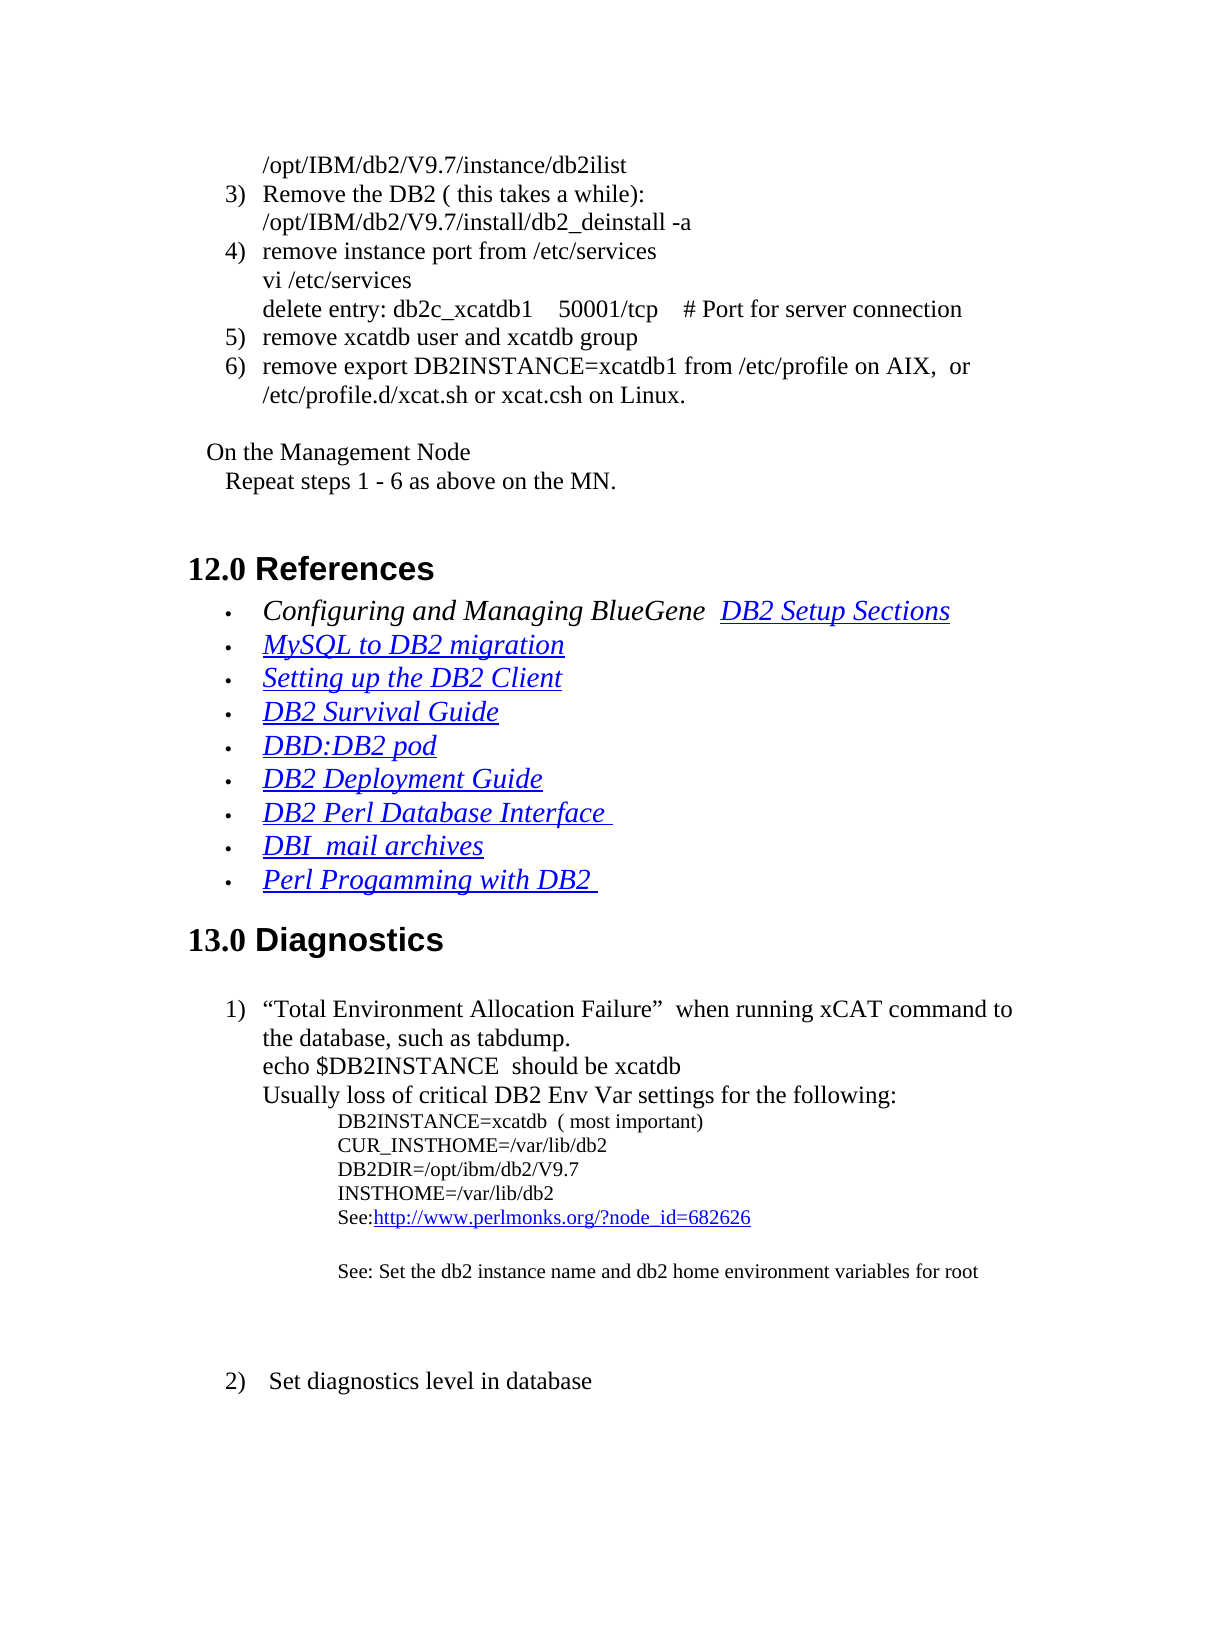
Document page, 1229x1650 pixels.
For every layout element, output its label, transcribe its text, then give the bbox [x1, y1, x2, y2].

list the database, such as tabdump. [225, 1023, 1041, 1051]
list DBI mail archives [225, 828, 1041, 862]
list remove xcatdb user and xcatdb group [225, 322, 1041, 351]
list remove instance port from /etc/services [225, 236, 1041, 265]
list remove export DB2INSTANCE=xcatdb1 from /etc/profile on AIX, or /etc/profile.d/xcat.sh or xcat.csh on Linux. [225, 351, 1041, 409]
list DBD:DB2 pod [225, 728, 1041, 761]
list DB2 Survival Guide [225, 694, 1041, 728]
list Usually loss of critical DB2 Env Var settings for the following: [225, 1080, 1041, 1109]
list Configuring and Managing BlueGene DB2 Setup Sections [225, 593, 1041, 627]
list See: Set the db2 instance name and db2 home environment variables for root [300, 1259, 1041, 1283]
list MySQL to DB2 migration [225, 627, 1041, 661]
list On the Management Node [150, 437, 1041, 466]
list Repeat steps 1 - 6 as above on the MN. [150, 466, 1041, 495]
list /opt/IBM/db2/V9.7/install/db2_deinstall -a [225, 207, 1041, 236]
list Perl Progamming with DB2 [225, 862, 1041, 895]
list /opt/IBM/db2/V9.7/instance/db2ilist [225, 150, 1041, 179]
list CUR_INSTHOME=/var/lib/db2 [300, 1133, 1041, 1157]
subtitle Diagnostics [187, 920, 1041, 959]
list DB2INSTANCE=xcatdb ( most important) [300, 1109, 1041, 1133]
subtitle References [187, 549, 1041, 587]
list See:http://www.perlmonks.org/?node_id=682626 [300, 1205, 1041, 1229]
list delete entry: db2c_xcatdb1 50001/tcp # Port for server connection [225, 294, 1041, 322]
list Set diagnostics level in database [225, 1366, 1041, 1394]
list Setting up the DB2 Client [225, 661, 1041, 694]
list vi /etc/services [225, 265, 1041, 294]
list Remove the DB2 ( this takes a while): [225, 179, 1041, 207]
list DB2DIR=/opt/ibm/db2/V9.7 [300, 1157, 1041, 1181]
list “Total Environment Allocation Failure” when running xCAT command to [225, 994, 1041, 1023]
list echo $DB2INSTANCE should be xcatdb [225, 1051, 1041, 1080]
list DB2 Deployment Guide [225, 761, 1041, 795]
list INSTHOME=/var/lib/db2 [300, 1181, 1041, 1205]
list DB2 Perl Database Interface [225, 795, 1041, 828]
